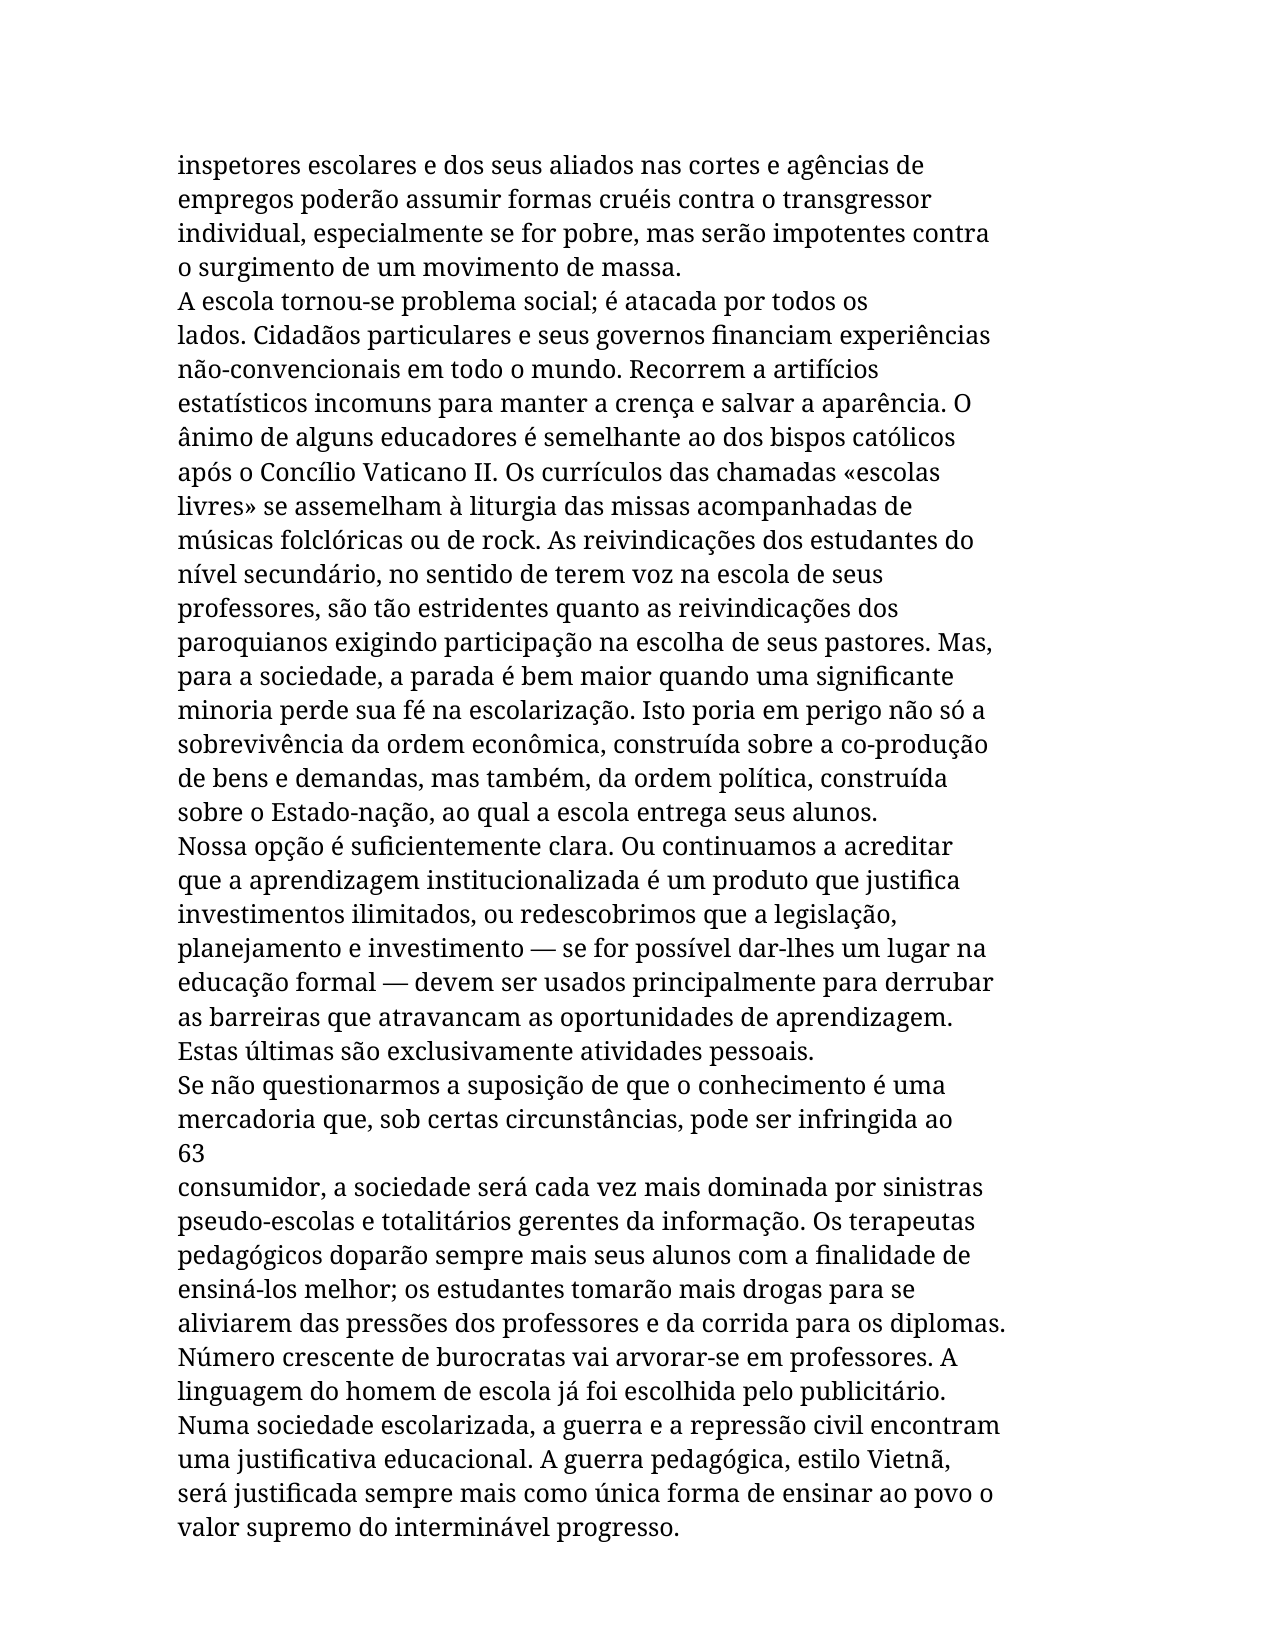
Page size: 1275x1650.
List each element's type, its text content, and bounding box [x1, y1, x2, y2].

text mercadoria que, sob certas circunstâncias, pode ser infringida ao [177, 1101, 1098, 1135]
text A escola tornou-se problema social; é atacada por todos os [177, 284, 1098, 318]
text Se não questionarmos a suposição de que o conhecimento é uma [177, 1067, 1098, 1101]
text paroquianos exigindo participação na escolha de seus pastores. Mas, [177, 624, 1098, 658]
text será justificada sempre mais como única forma de ensinar ao povo o [177, 1476, 1098, 1510]
text linguagem do homem de escola já foi escolhida pelo publicitário. [177, 1374, 1098, 1408]
text o surgimento de um movimento de massa. [177, 250, 1098, 284]
text sobre o Estado-nação, ao qual a escola entrega seus alunos. [177, 795, 1098, 829]
text minoria perde sua fé na escolarização. Isto poria em perigo não só a [177, 693, 1098, 727]
text individual, especialmente se for pobre, mas serão impotentes contra [177, 216, 1098, 250]
text estatísticos incomuns para manter a crença e salvar a aparência. O [177, 386, 1098, 420]
text consumidor, a sociedade será cada vez mais dominada por sinistras [177, 1169, 1098, 1203]
text Numa sociedade escolarizada, a guerra e a repressão civil encontram [177, 1408, 1098, 1442]
text pedagógicos doparão sempre mais seus alunos com a finalidade de [177, 1238, 1098, 1272]
text pseudo-escolas e totalitários gerentes da informação. Os terapeutas [177, 1203, 1098, 1238]
text para a sociedade, a parada é bem maior quando uma significante [177, 658, 1098, 693]
text músicas folclóricas ou de rock. As reivindicações dos estudantes do [177, 522, 1098, 556]
text sobrevivência da ordem econômica, construída sobre a co-produção [177, 727, 1098, 761]
text empregos poderão assumir formas cruéis contra o transgressor [177, 182, 1098, 216]
text 63 [177, 1135, 1098, 1169]
text não-convencionais em todo o mundo. Recorrem a artifícios [177, 352, 1098, 386]
text após o Concílio Vaticano II. Os currículos das chamadas «escolas [177, 454, 1098, 488]
text educação formal — devem ser usados principalmente para derrubar [177, 965, 1098, 999]
text professores, são tão estridentes quanto as reivindicações dos [177, 590, 1098, 624]
text Nossa opção é suficientemente clara. Ou continuamos a acreditar [177, 829, 1098, 863]
text que a aprendizagem institucionalizada é um produto que justifica [177, 863, 1098, 897]
text lados. Cidadãos particulares e seus governos financiam experiências [177, 318, 1098, 352]
text as barreiras que atravancam as oportunidades de aprendizagem. [177, 999, 1098, 1033]
text investimentos ilimitados, ou redescobrimos que a legislação, [177, 897, 1098, 931]
text ânimo de alguns educadores é semelhante ao dos bispos católicos [177, 420, 1098, 454]
text nível secundário, no sentido de terem voz na escola de seus [177, 556, 1098, 590]
text inspetores escolares e dos seus aliados nas cortes e agências de [177, 148, 1098, 182]
text ensiná-los melhor; os estudantes tomarão mais drogas para se [177, 1272, 1098, 1306]
text de bens e demandas, mas também, da ordem política, construída [177, 761, 1098, 795]
text Número crescente de burocratas vai arvorar-se em professores. A [177, 1340, 1098, 1374]
text aliviarem das pressões dos professores e da corrida para os diplomas. [177, 1306, 1098, 1340]
text valor supremo do interminável progresso. [177, 1510, 1098, 1544]
text livres» se assemelham à liturgia das missas acompanhadas de [177, 488, 1098, 522]
text uma justificativa educacional. A guerra pedagógica, estilo Vietnã, [177, 1442, 1098, 1476]
text Estas últimas são exclusivamente atividades pessoais. [177, 1033, 1098, 1067]
text planejamento e investimento — se for possível dar-lhes um lugar na [177, 931, 1098, 965]
